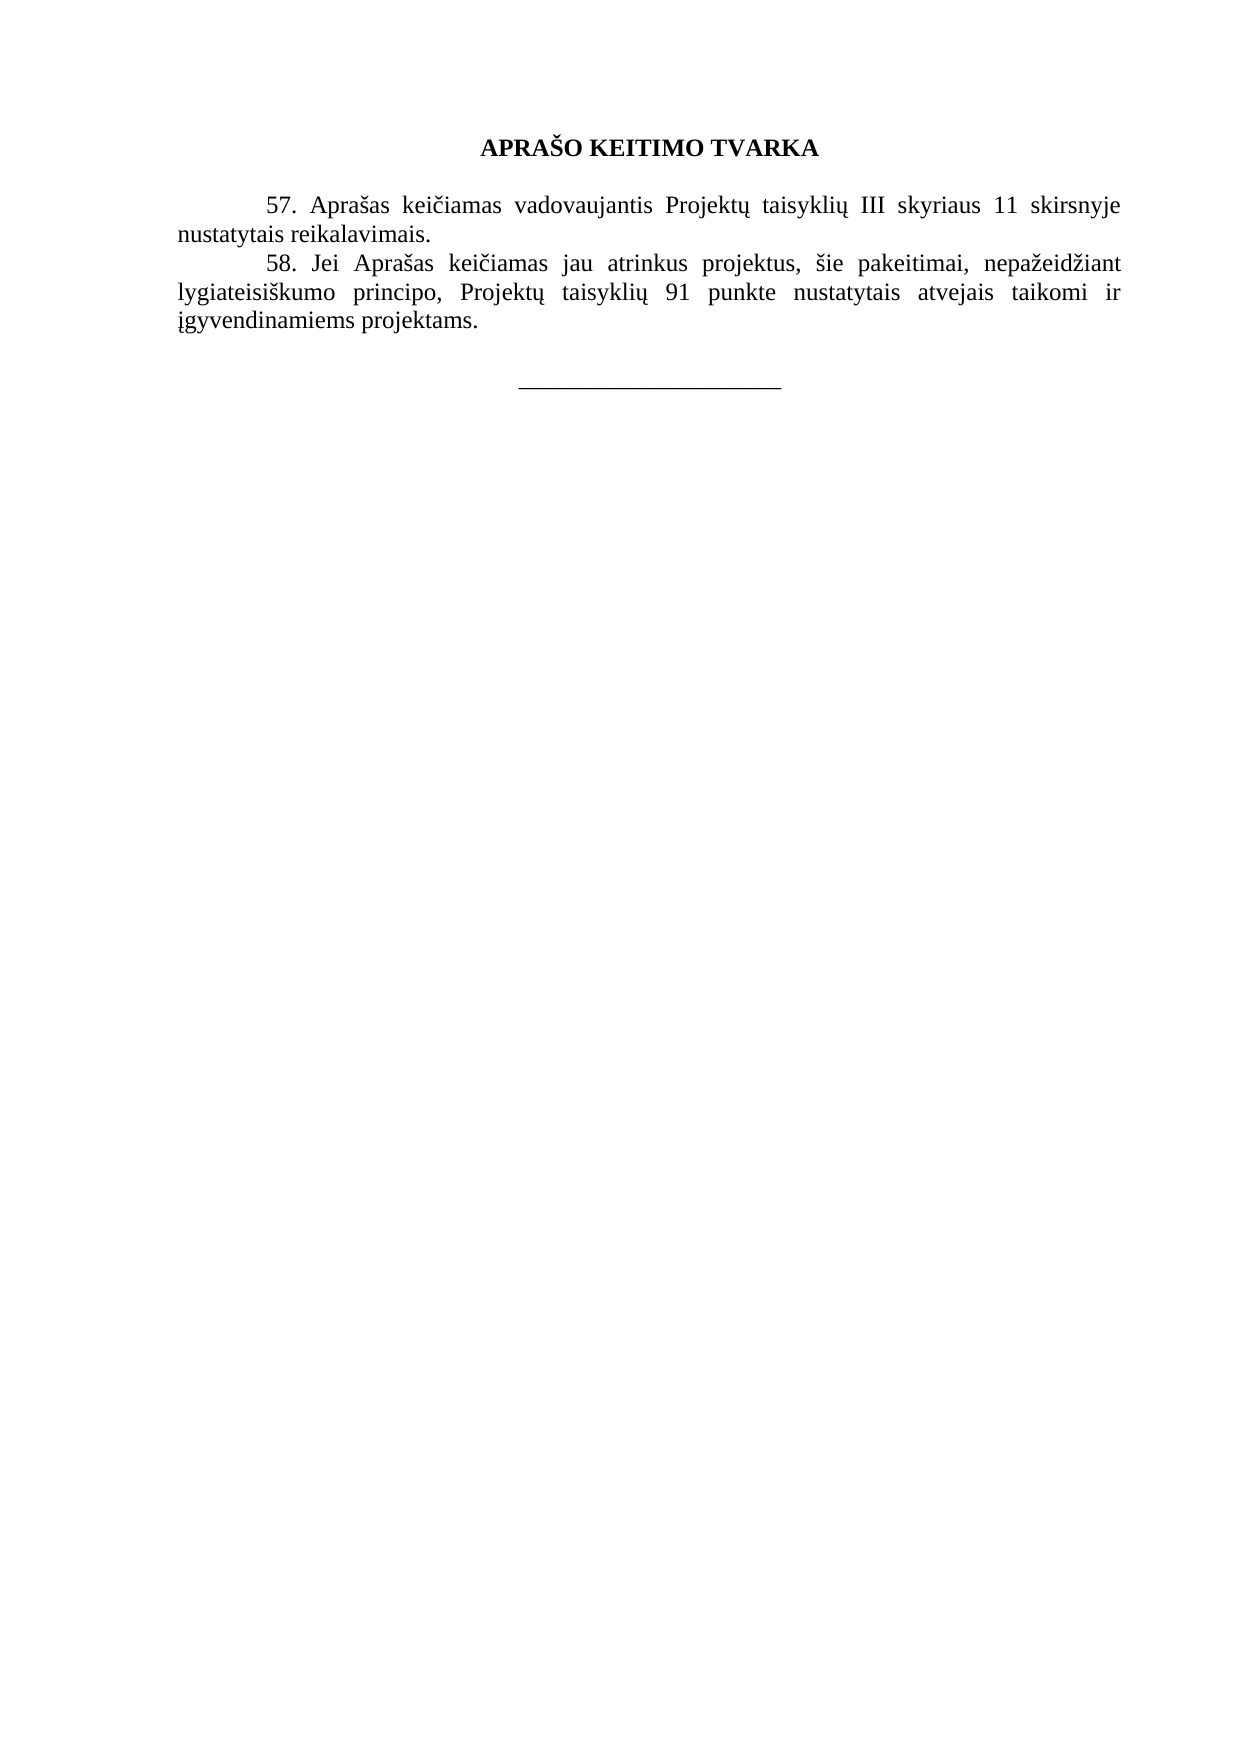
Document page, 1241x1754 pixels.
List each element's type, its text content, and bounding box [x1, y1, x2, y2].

text 57. Aprašas keičiamas vadovaujantis Projektų taisyklių III skyriaus 11 skirsnyje nustatytais reikalavimais. [177, 190, 1122, 248]
text 58. Jei Aprašas keičiamas jau atrinkus projektus, šie pakeitimai, nepažeidžiant lygiateisiškumo principo, Projektų taisyklių 91 punkte nustatytais atvejais taikomi ir įgyvendinamiems projektams. [177, 248, 1122, 334]
text APRAŠO KEITIMO TVARKA [177, 133, 1122, 162]
text _____________________ [177, 363, 1122, 392]
